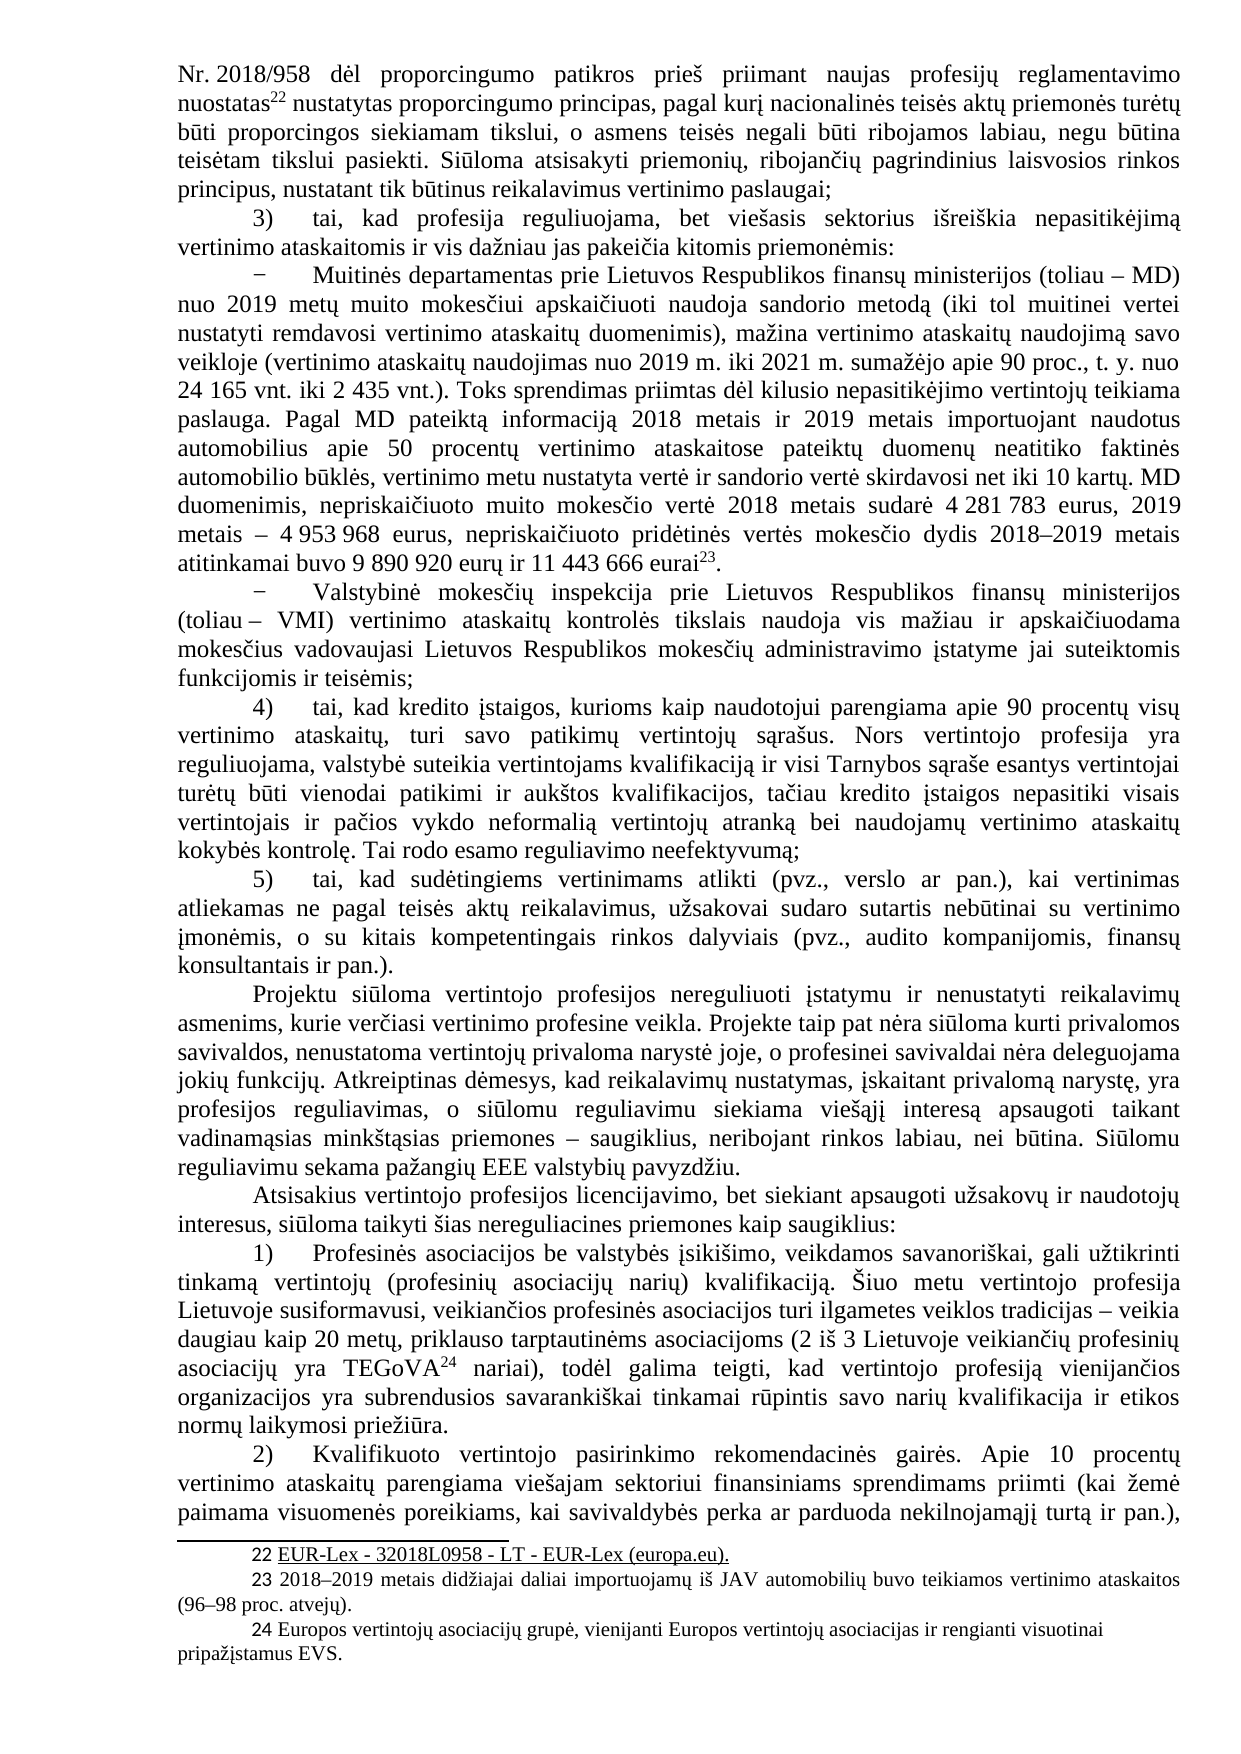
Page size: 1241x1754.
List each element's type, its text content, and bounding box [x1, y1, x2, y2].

text Projektu siūloma vertintojo profesijos nereguliuoti įstatymu ir nenustatyti reikalavimų asmenims, kurie verčiasi vertinimo profesine veikla. Projekte taip pat nėra siūloma kurti privalomos savivaldos, nenustatoma vertintojų privaloma narystė joje, o profesinei savivaldai nėra deleguojama jokių funkcijų. Atkreiptinas dėmesys, kad reikalavimų nustatymas, įskaitant privalomą narystę, yra profesijos reguliavimas, o siūlomu reguliavimu siekiama viešąjį interesą apsaugoti taikant vadinamąsias minkštąsias priemones – saugiklius, neribojant rinkos labiau, nei būtina. Siūlomu reguliavimu sekama pažangių EEE valstybių pavyzdžiu. [177, 979, 1181, 1180]
list tai, kad kredito įstaigos, kurioms kaip naudotojui parengiama apie 90 procentų visų vertinimo ataskaitų, turi savo patikimų vertintojų sąrašus. Nors vertintojo profesija yra reguliuojama, valstybė suteikia vertintojams kvalifikaciją ir visi Tarnybos sąraše esantys vertintojai turėtų būti vienodai patikimi ir aukštos kvalifikacijos, tačiau kredito įstaigos nepasitiki visais vertintojais ir pačios vykdo neformalią vertintojų atranką bei naudojamų vertinimo ataskaitų kokybės kontrolę. Tai rodo esamo reguliavimo neefektyvumą; [177, 692, 1181, 864]
list Valstybinė mokesčių inspekcija prie Lietuvos Respublikos finansų ministerijos (toliau – VMI) vertinimo ataskaitų kontrolės tikslais naudoja vis mažiau ir apskaičiuodama mokesčius vadovaujasi Lietuvos Respublikos mokesčių administravimo įstatyme jai suteiktomis funkcijomis ir teisėmis; [177, 577, 1181, 692]
text Atsisakius vertintojo profesijos licencijavimo, bet siekiant apsaugoti užsakovų ir naudotojų interesus, siūloma taikyti šias nereguliacines priemones kaip saugiklius: [177, 1180, 1181, 1238]
list Nr. 2018/958 dėl proporcingumo patikros prieš priimant naujas profesijų reglamentavimo nuostatas nustatytas proporcingumo principas, pagal kurį nacionalinės teisės aktų priemonės turėtų būti proporcingos siekiamam tikslui, o asmens teisės negali būti ribojamos labiau, negu būtina teisėtam tikslui pasiekti. Siūloma atsisakyti priemonių, ribojančių pagrindinius laisvosios rinkos principus, nustatant tik būtinus reikalavimus vertinimo paslaugai; [177, 59, 1181, 203]
list Muitinės departamentas prie Lietuvos Respublikos finansų ministerijos (toliau – MD) nuo 2019 metų muito mokesčiui apskaičiuoti naudoja sandorio metodą (iki tol muitinei vertei nustatyti remdavosi vertinimo ataskaitų duomenimis), mažina vertinimo ataskaitų naudojimą savo veikloje (vertinimo ataskaitų naudojimas nuo 2019 m. iki 2021 m. sumažėjo apie 90 proc., t. y. nuo 24 165 vnt. iki 2 435 vnt.). Toks sprendimas priimtas dėl kilusio nepasitikėjimo vertintojų teikiama paslauga. Pagal MD pateiktą informaciją 2018 metais ir 2019 metais importuojant naudotus automobilius apie 50 procentų vertinimo ataskaitose pateiktų duomenų neatitiko faktinės automobilio būklės, vertinimo metu nustatyta vertė ir sandorio vertė skirdavosi net iki 10 kartų. MD duomenimis, nepriskaičiuoto muito mokesčio vertė 2018 metais sudarė 4 281 783 eurus, 2019 metais – 4 953 968 eurus, nepriskaičiuoto pridėtinės vertės mokesčio dydis 2018–2019 metais atitinkamai buvo 9 890 920 eurų ir 11 443 666 eurai. [177, 260, 1181, 577]
list Profesinės asociacijos be valstybės įsikišimo, veikdamos savanoriškai, gali užtikrinti tinkamą vertintojų (profesinių asociacijų narių) kvalifikaciją. Šiuo metu vertintojo profesija Lietuvoje susiformavusi, veikiančios profesinės asociacijos turi ilgametes veiklos tradicijas – veikia daugiau kaip 20 metų, priklauso tarptautinėms asociacijoms (2 iš 3 Lietuvoje veikiančių profesinių asociacijų yra TEGoVA nariai), todėl galima teigti, kad vertintojo profesiją vienijančios organizacijos yra subrendusios savarankiškai tinkamai rūpintis savo narių kvalifikacija ir etikos normų laikymosi priežiūra. [177, 1238, 1181, 1439]
list tai, kad sudėtingiems vertinimams atlikti (pvz., verslo ar pan.), kai vertinimas atliekamas ne pagal teisės aktų reikalavimus, užsakovai sudaro sutartis nebūtinai su vertinimo įmonėmis, o su kitais kompetentingais rinkos dalyviais (pvz., audito kompanijomis, finansų konsultantais ir pan.). [177, 864, 1181, 979]
list Europos vertintojų asociacijų grupė, vienijanti Europos vertintojų asociacijas ir rengianti visuotinai pripažįstamus EVS. [177, 1616, 1181, 1665]
list Kvalifikuoto vertintojo pasirinkimo rekomendacinės gairės. Apie 10 procentų vertinimo ataskaitų parengiama viešajam sektoriui finansiniams sprendimams priimti (kai žemė paimama visuomenės poreikiams, kai savivaldybės perka ar parduoda nekilnojamąjį turtą ir pan.), [177, 1439, 1181, 1525]
list tai, kad profesija reguliuojama, bet viešasis sektorius išreiškia nepasitikėjimą vertinimo ataskaitomis ir vis dažniau jas pakeičia kitomis priemonėmis: [177, 203, 1181, 260]
list EUR-Lex - 32018L0958 - LT - EUR-Lex (europa.eu). [177, 1541, 1181, 1566]
list 2018–2019 metais didžiajai daliai importuojamų iš JAV automobilių buvo teikiamos vertinimo ataskaitos (96–98 proc. atvejų). [177, 1566, 1181, 1616]
